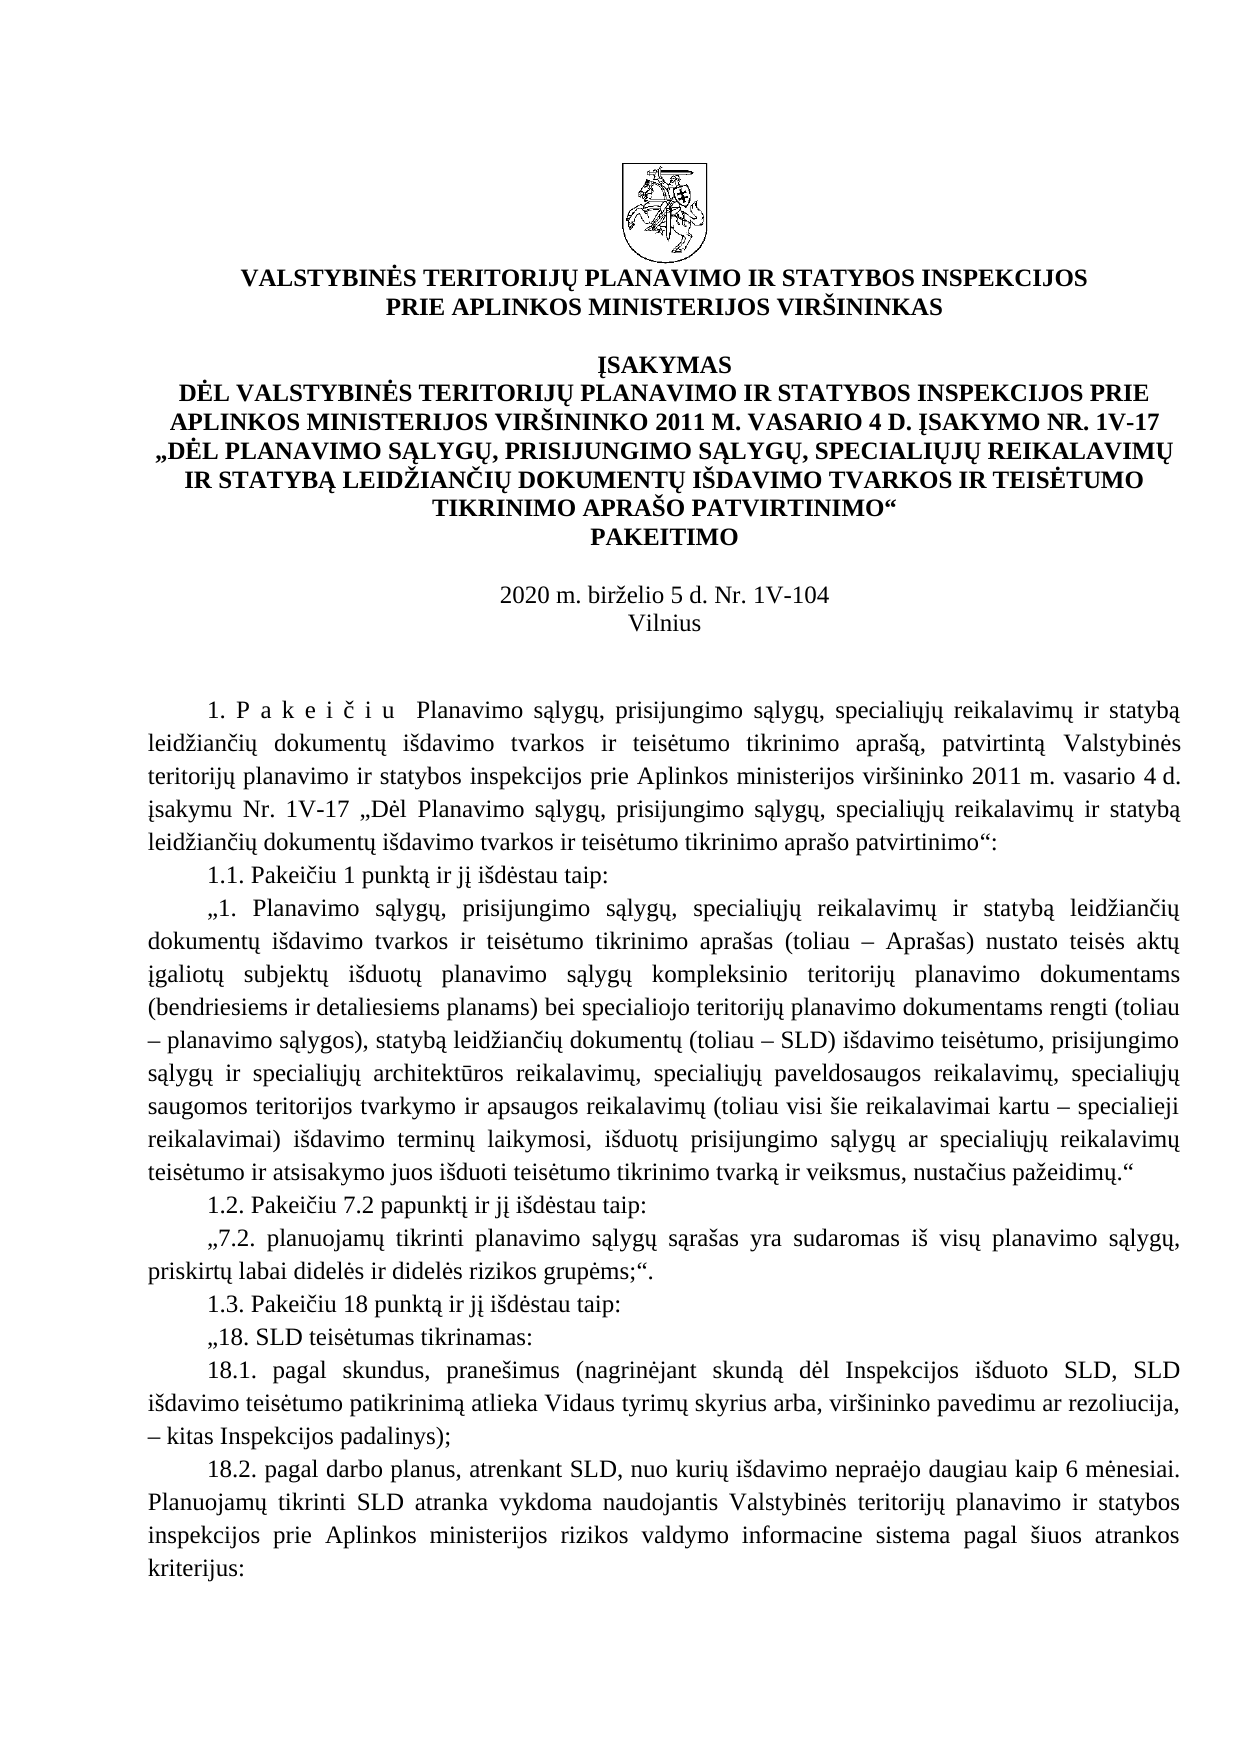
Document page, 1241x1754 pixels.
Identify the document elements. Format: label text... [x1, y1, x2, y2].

text 1.2. Pakeičiu 7.2 papunktį ir jį išdėstau taip: [148, 1190, 1181, 1219]
text 1.3. Pakeičiu 18 punktą ir jį išdėstau taip: [148, 1289, 1181, 1318]
text DĖL VALSTYBINĖS TERITORIJŲ PLANAVIMO IR STATYBOS INSPEKCIJOS PRIE APLINKOS MINISTERIJOS VIRŠININKO 2011 M. vasario 4 D. ĮSAKYMO NR. 1V-17 „DĖL PLANAVIMO SĄLYGŲ, PRISIJUNGIMO SĄLYGŲ, SPECIALIŲJŲ REIKALAVIMŲ IR STATYBĄ LEIDŽIANČIŲ DOKUMENTŲ IŠDAVIMO TVARKOS IR TEISĖTUMO TIKRINIMO APRAŠO PATVIRTINIMO“ [148, 378, 1181, 522]
text Vilnius [148, 608, 1181, 637]
text 18.2. pagal darbo planus, atrenkant SLD, nuo kurių išdavimo nepraėjo daugiau kaip 6 mėnesiai. Planuojamų tikrinti SLD atranka vykdoma naudojantis Valstybinės teritorijų planavimo ir statybos inspekcijos prie Aplinkos ministerijos rizikos valdymo informacine sistema pagal šiuos atrankos kriterijus: [148, 1454, 1181, 1582]
text „1. Planavimo sąlygų, prisijungimo sąlygų, specialiųjų reikalavimų ir statybą leidžiančių dokumentų išdavimo tvarkos ir teisėtumo tikrinimo aprašas (toliau – Aprašas) nustato teisės aktų įgaliotų subjektų išduotų planavimo sąlygų kompleksinio teritorijų planavimo dokumentams (bendriesiems ir detaliesiems planams) bei specialiojo teritorijų planavimo dokumentams rengti (toliau – planavimo sąlygos), statybą leidžiančių dokumentų (toliau – SLD) išdavimo teisėtumo, prisijungimo sąlygų ir specialiųjų architektūros reikalavimų, specialiųjų paveldosaugos reikalavimų, specialiųjų saugomos teritorijos tvarkymo ir apsaugos reikalavimų (toliau visi šie reikalavimai kartu – specialieji reikalavimai) išdavimo terminų laikymosi, išduotų prisijungimo sąlygų ar specialiųjų reikalavimų teisėtumo ir atsisakymo juos išduoti teisėtumo tikrinimo tvarką ir veiksmus, nustačius pažeidimų.“ [148, 893, 1181, 1186]
text prie aplinkos ministerijos viršininkas [148, 292, 1181, 321]
text „18. SLD teisėtumas tikrinamas: [148, 1322, 1181, 1351]
text ĮSAKYMAS [148, 350, 1181, 378]
text 1.1. Pakeičiu 1 punktą ir jį išdėstau taip: [148, 860, 1181, 889]
text 1. P a k e i č i u Planavimo sąlygų, prisijungimo sąlygų, specialiųjų reikalavimų ir statybą leidžiančių dokumentų išdavimo tvarkos ir teisėtumo tikrinimo aprašą, patvirtintą Valstybinės teritorijų planavimo ir statybos inspekcijos prie Aplinkos ministerijos viršininko 2011 m. vasario 4 d. įsakymu Nr. 1V-17 „Dėl Planavimo sąlygų, prisijungimo sąlygų, specialiųjų reikalavimų ir statybą leidžiančių dokumentų išdavimo tvarkos ir teisėtumo tikrinimo aprašo patvirtinimo“: [148, 695, 1181, 856]
text „7.2. planuojamų tikrinti planavimo sąlygų sąrašas yra sudaromas iš visų planavimo sąlygų, priskirtų labai didelės ir didelės rizikos grupėms;“. [148, 1223, 1181, 1285]
text 2020 m. birželio 5 d. Nr. 1V-104 [148, 580, 1181, 608]
text 18.1. pagal skundus, pranešimus (nagrinėjant skundą dėl Inspekcijos išduoto SLD, SLD išdavimo teisėtumo patikrinimą atlieka Vidaus tyrimų skyrius arba, viršininko pavedimu ar rezoliucija, – kitas Inspekcijos padalinys); [148, 1355, 1181, 1450]
text valstybinės teritorijų planavimo ir statybos inspekcijos [148, 263, 1181, 292]
text PAKEITIMO [148, 522, 1181, 551]
